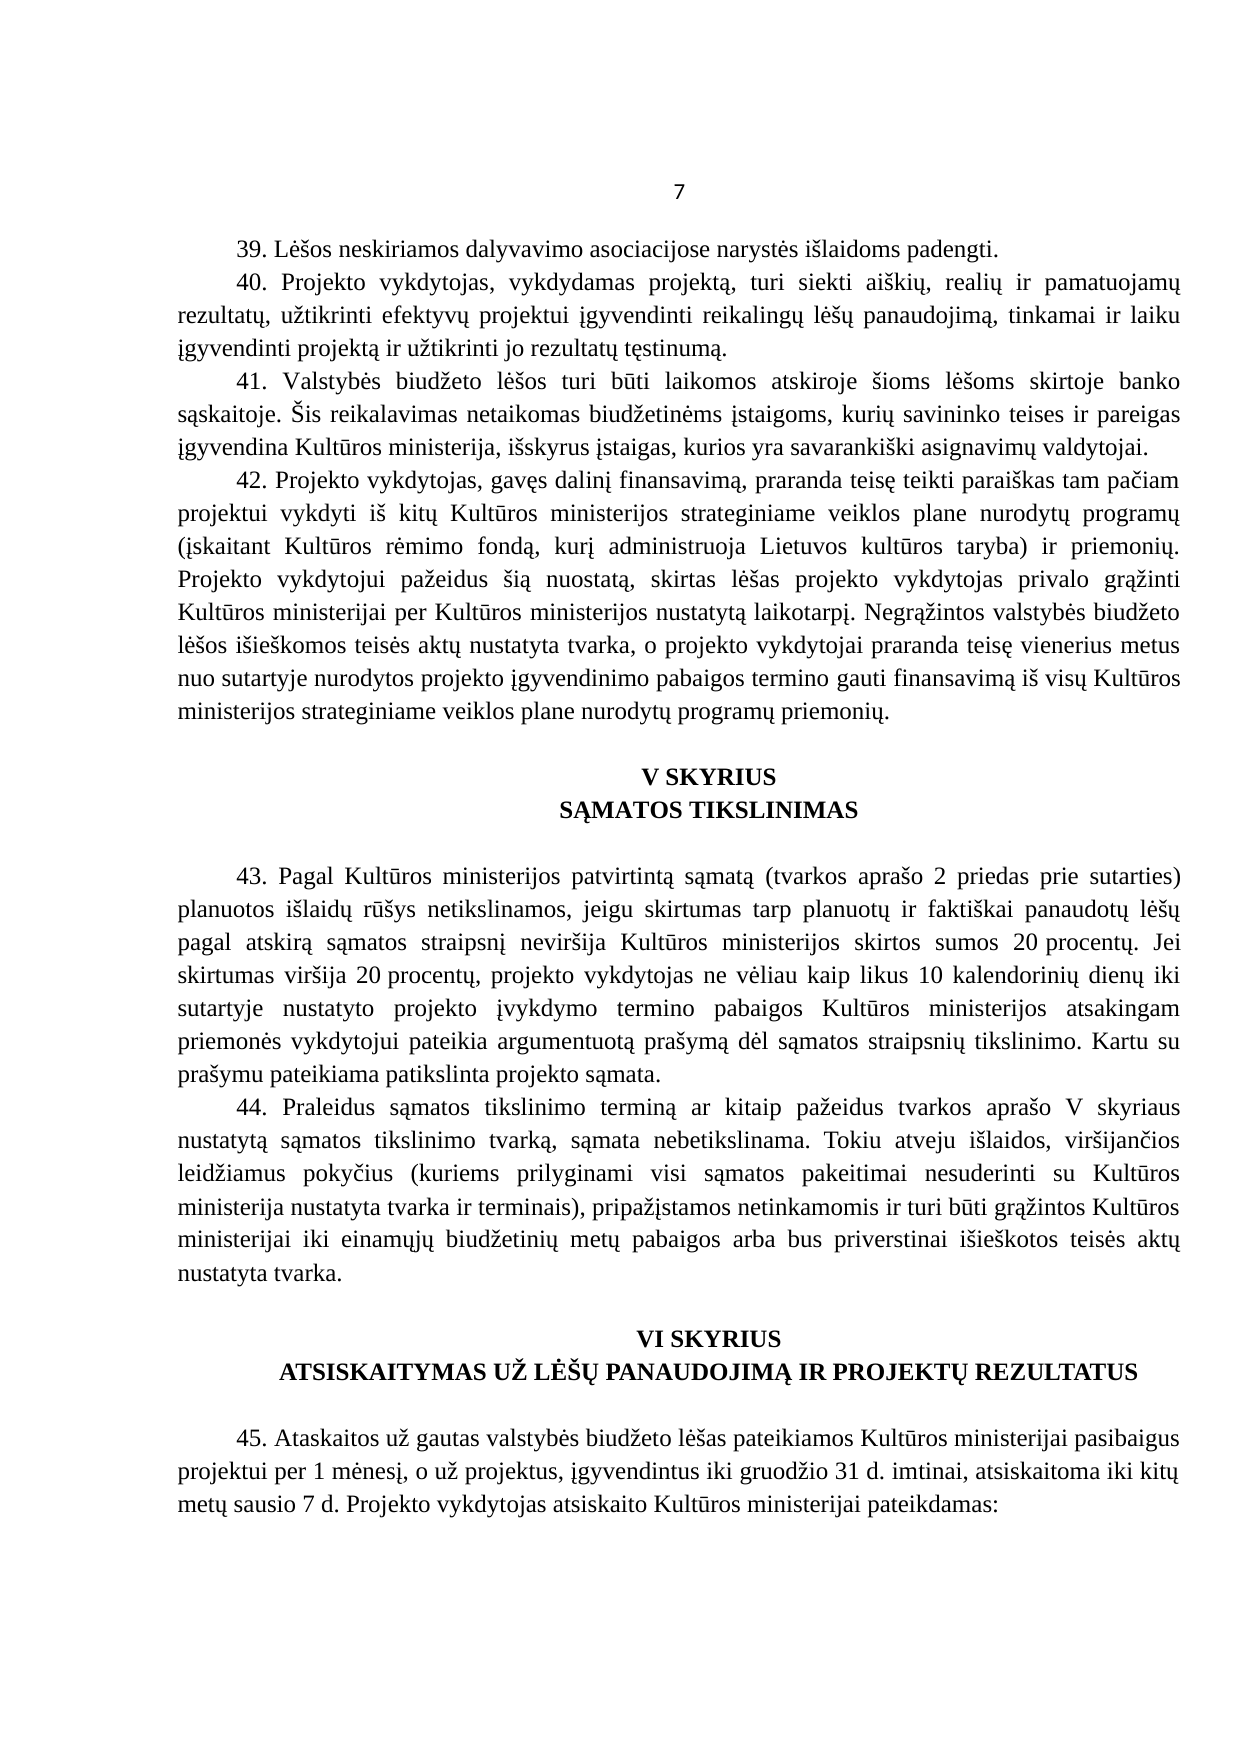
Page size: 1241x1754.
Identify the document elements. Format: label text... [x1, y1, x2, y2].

text 45. Ataskaitos už gautas valstybės biudžeto lėšas pateikiamos Kultūros ministerijai pasibaigus projektui per 1 mėnesį, o už projektus, įgyvendintus iki gruodžio 31 d. imtinai, atsiskaitoma iki kitų metų sausio 7 d. Projekto vykdytojas atsiskaito Kultūros ministerijai pateikdamas: [177, 1423, 1181, 1517]
text 42. Projekto vykdytojas, gavęs dalinį finansavimą, praranda teisę teikti paraiškas tam pačiam projektui vykdyti iš kitų Kultūros ministerijos strateginiame veiklos plane nurodytų programų (įskaitant Kultūros rėmimo fondą, kurį administruoja Lietuvos kultūros taryba) ir priemonių. Projekto vykdytojui pažeidus šią nuostatą, skirtas lėšas projekto vykdytojas privalo grąžinti Kultūros ministerijai per Kultūros ministerijos nustatytą laikotarpį. Negrąžintos valstybės biudžeto lėšos išieškomos teisės aktų nustatyta tvarka, o projekto vykdytojai praranda teisę vienerius metus nuo sutartyje nurodytos projekto įgyvendinimo pabaigos termino gauti finansavimą iš visų Kultūros ministerijos strateginiame veiklos plane nurodytų programų priemonių. [177, 465, 1181, 725]
text 44. Praleidus sąmatos tikslinimo terminą ar kitaip pažeidus tvarkos aprašo V skyriaus nustatytą sąmatos tikslinimo tvarką, sąmata nebetikslinama. Tokiu atveju išlaidos, viršijančios leidžiamus pokyčius (kuriems prilyginami visi sąmatos pakeitimai nesuderinti su Kultūros ministerija nustatyta tvarka ir terminais), pripažįstamos netinkamomis ir turi būti grąžintos Kultūros ministerijai iki einamųjų biudžetinių metų pabaigos arba bus priverstinai išieškotos teisės aktų nustatyta tvarka. [177, 1092, 1181, 1286]
text 41. Valstybės biudžeto lėšos turi būti laikomos atskiroje šioms lėšoms skirtoje banko sąskaitoje. Šis reikalavimas netaikomas biudžetinėms įstaigoms, kurių savininko teises ir pareigas įgyvendina Kultūros ministerija, išskyrus įstaigas, kurios yra savarankiški asignavimų valdytojai. [177, 366, 1181, 461]
text SĄMATOS TIKSLINIMAS [177, 795, 1181, 824]
text VI SKYRIUS [177, 1324, 1181, 1352]
text V SKYRIUS [177, 762, 1181, 791]
text 43. Pagal Kultūros ministerijos patvirtintą sąmatą (tvarkos aprašo 2 priedas prie sutarties) planuotos išlaidų rūšys netikslinamos, jeigu skirtumas tarp planuotų ir faktiškai panaudotų lėšų pagal atskirą sąmatos straipsnį neviršija Kultūros ministerijos skirtos sumos 20 procentų. Jei skirtumas viršija 20 procentų, projekto vykdytojas ne vėliau kaip likus 10 kalendorinių dienų iki sutartyje nustatyto projekto įvykdymo termino pabaigos Kultūros ministerijos atsakingam priemonės vykdytojui pateikia argumentuotą prašymą dėl sąmatos straipsnių tikslinimo. Kartu su prašymu pateikiama patikslinta projekto sąmata. [177, 861, 1181, 1088]
text ATSISKAITYMAS UŽ LĖŠŲ PANAUDOJIMĄ IR PROJEKTŲ REZULTATUS [177, 1357, 1181, 1385]
text 39. Lėšos neskiriamos dalyvavimo asociacijose narystės išlaidoms padengti. [177, 234, 1181, 263]
text 40. Projekto vykdytojas, vykdydamas projektą, turi siekti aiškių, realių ir pamatuojamų rezultatų, užtikrinti efektyvų projektui įgyvendinti reikalingų lėšų panaudojimą, tinkamai ir laiku įgyvendinti projektą ir užtikrinti jo rezultatų tęstinumą. [177, 267, 1181, 362]
